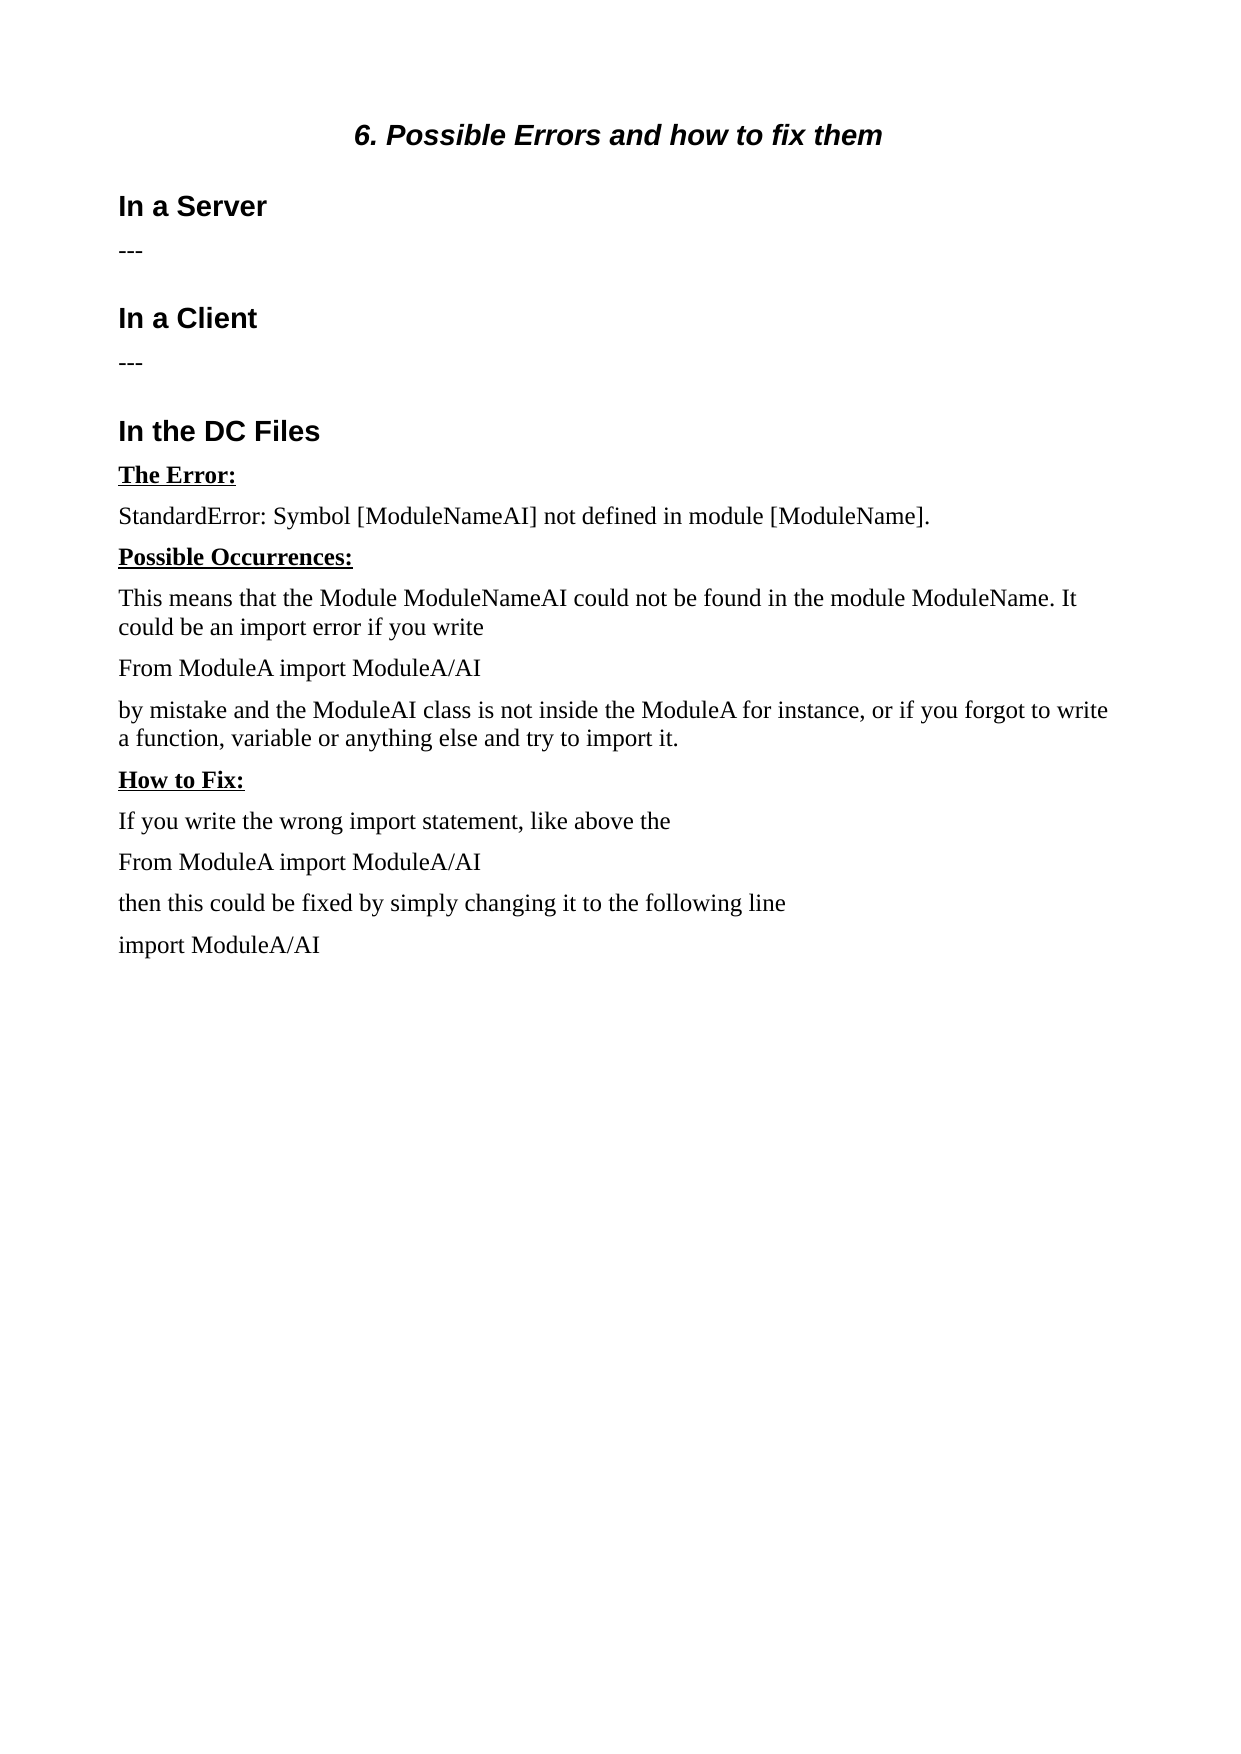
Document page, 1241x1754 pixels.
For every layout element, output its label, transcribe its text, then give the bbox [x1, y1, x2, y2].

text From ModuleA import ModuleA/AI [118, 847, 1122, 876]
subtitle In a Server [118, 189, 1122, 223]
text --- [118, 235, 1122, 264]
text by mistake and the ModuleAI class is not inside the ModuleA for instance, or if you forgot to write a function, variable or anything else and try to import it. [118, 695, 1122, 752]
subtitle 6. Possible Errors and how to fix them [118, 118, 1122, 152]
text This means that the Module ModuleNameAI could not be found in the module ModuleName. It could be an import error if you write [118, 583, 1122, 641]
text If you write the wrong import statement, like above the [118, 806, 1122, 835]
text StandardError: Symbol [ModuleNameAI] not defined in module [ModuleName]. [118, 501, 1122, 530]
text --- [118, 347, 1122, 376]
subtitle In the DC Files [118, 414, 1122, 447]
text How to Fix: [118, 765, 1122, 793]
subtitle In a Client [118, 301, 1122, 335]
text From ModuleA import ModuleA/AI [118, 653, 1122, 682]
text Possible Occurrences: [118, 542, 1122, 571]
text then this could be fixed by simply changing it to the following line [118, 888, 1122, 917]
text The Error: [118, 460, 1122, 488]
text import ModuleA/AI [118, 930, 1122, 958]
